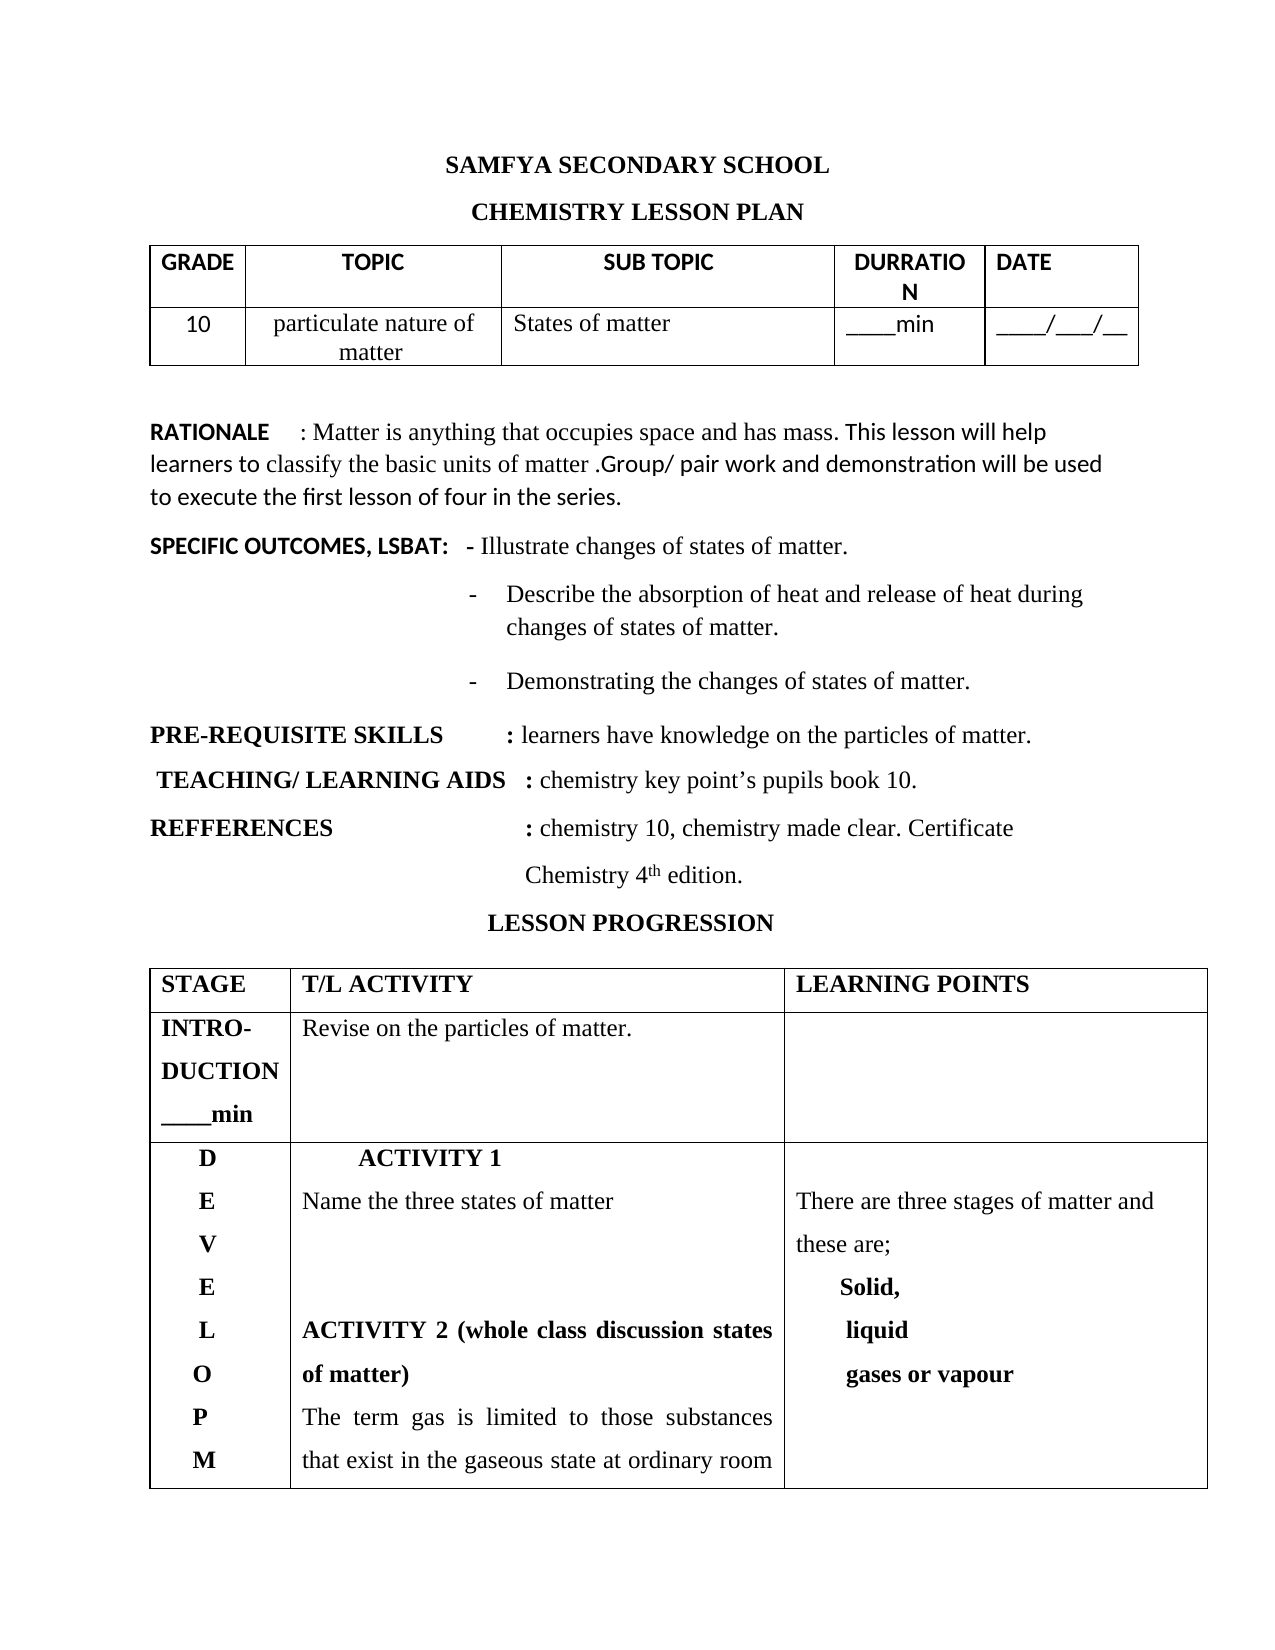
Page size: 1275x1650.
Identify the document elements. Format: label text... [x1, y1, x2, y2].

text Chemistry 4th edition. [150, 860, 1125, 889]
text SAMFYA SECONDARY SCHOOL [150, 150, 1125, 179]
list Describe the absorption of heat and release of heat during changes of states of matter. [469, 579, 1125, 641]
table_header SUB TOPIC [502, 246, 834, 307]
table_header GRADE [151, 246, 245, 307]
text SPECIFIC OUTCOMES, LSBAT: - Illustrate changes of states of matter. [150, 530, 1125, 561]
table_cell Revise on the particles of matter. [291, 1013, 784, 1142]
table_cell ____/___/__ [986, 308, 1138, 365]
table_header DURRATION [835, 246, 984, 307]
table_cell States of matter [502, 308, 834, 365]
text LESSON PROGRESSION [150, 908, 1125, 937]
text CHEMISTRY LESSON PLAN [150, 197, 1125, 226]
text PRE-REQUISITE SKILLS : learners have knowledge on the particles of matter. [150, 720, 1125, 749]
table_header T/L ACTIVITY [291, 969, 784, 1012]
table_cell particulate nature of matter [246, 308, 501, 365]
table_header TOPIC [246, 246, 501, 307]
table_header STAGE [151, 969, 290, 1012]
table_cell D E V E L O P M [151, 1143, 290, 1488]
table_cell [785, 1013, 1207, 1142]
list Demonstrating the changes of states of matter. [469, 666, 1125, 695]
table_cell 10 [151, 308, 245, 365]
table_cell ____min [835, 308, 984, 365]
table_cell INTRO- DUCTION ____min [151, 1013, 290, 1142]
text RATIONALE : Matter is anything that occupies space and has mass. This lesson will help learners to classify the basic units of matter .Group/ pair work and demonstration will be used to execute the first lesson of four in the series. [150, 416, 1125, 511]
table_header LEARNING POINTS [785, 969, 1207, 1012]
table_cell ACTIVITY 1 Name the three states of matter ACTIVITY 2 (whole class discussion states of matter) The term gas is limited to those substances that exist in the gaseous state at ordinary room [291, 1143, 784, 1488]
text REFFERENCES : chemistry 10, chemistry made clear. Certificate [150, 813, 1125, 842]
table_cell There are three stages of matter and these are; Solid, liquid gases or vapour [785, 1143, 1207, 1488]
text TEACHING/ LEARNING AIDS : chemistry key point’s pupils book 10. [150, 766, 1125, 794]
table_header DATE [986, 246, 1138, 307]
